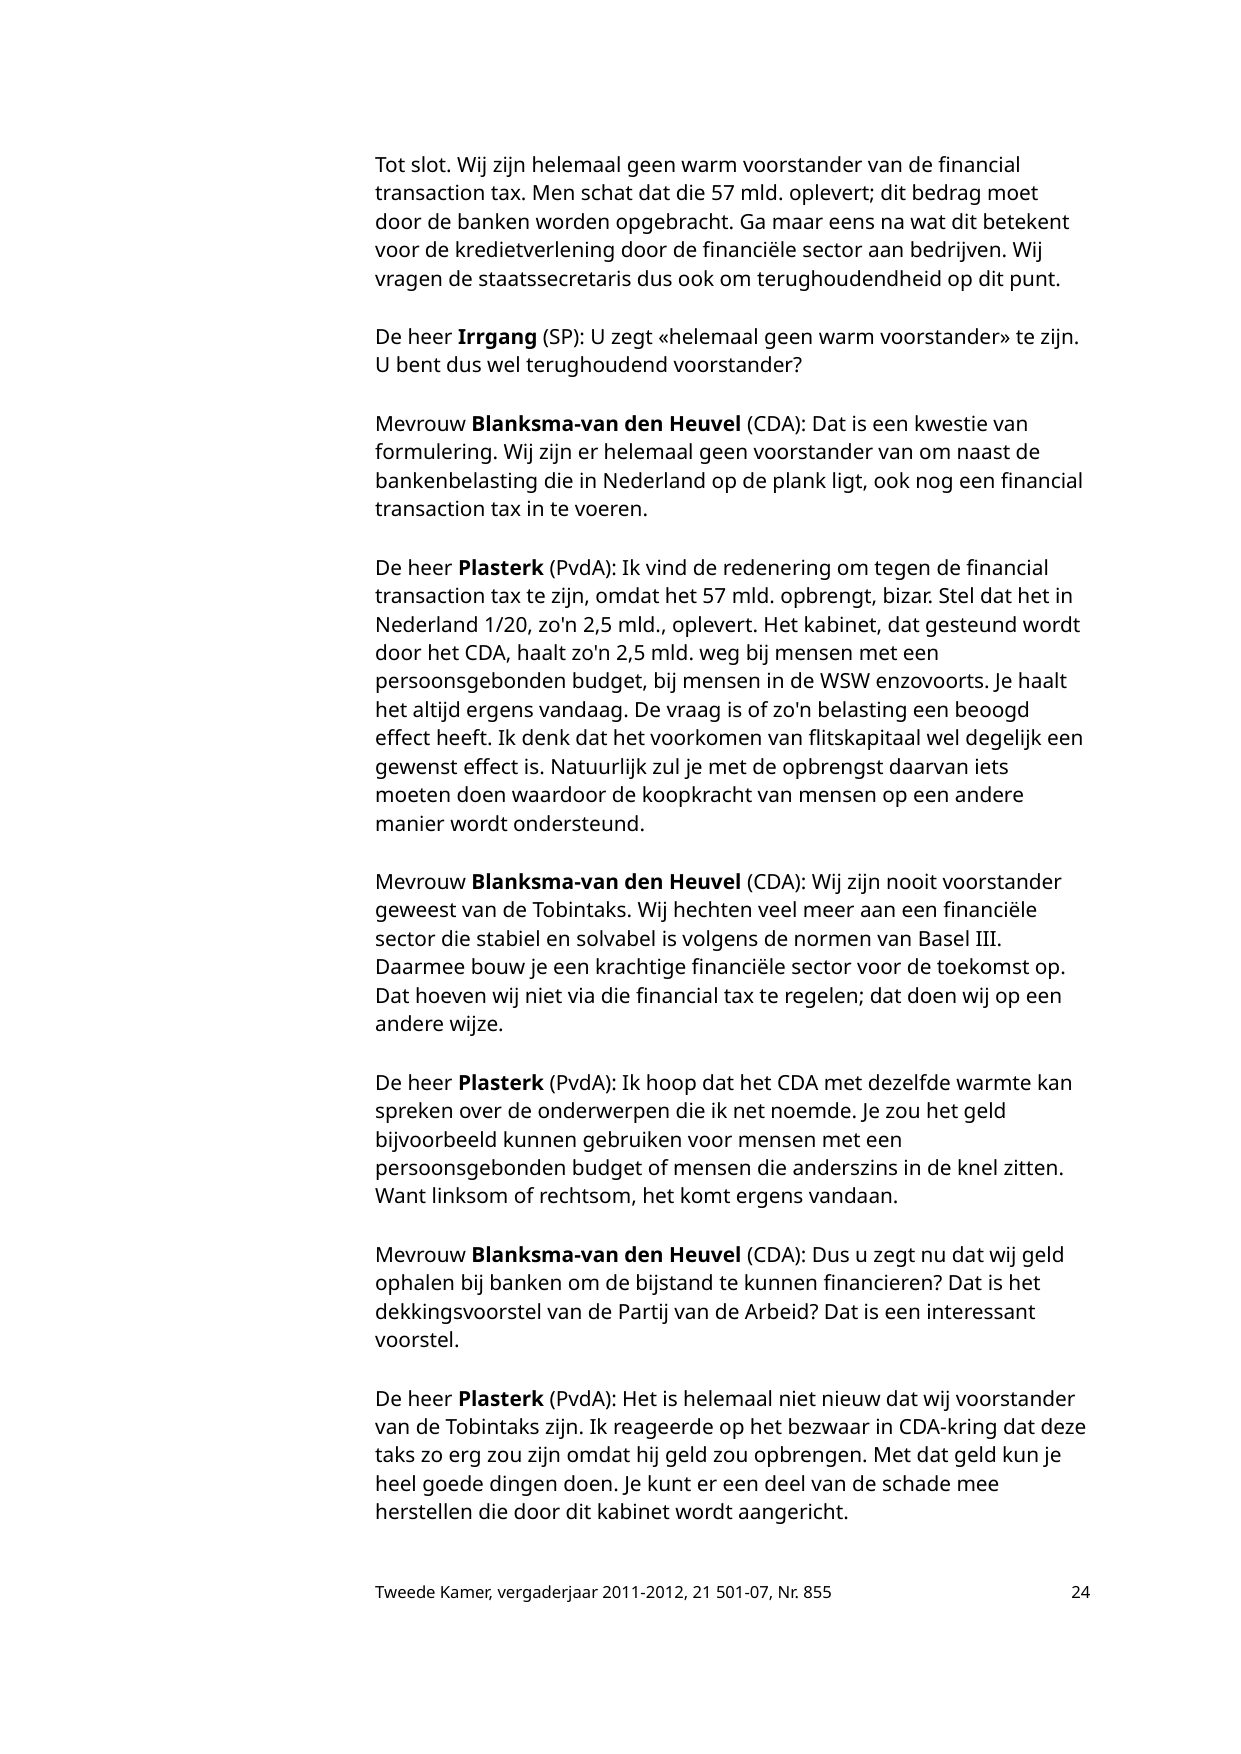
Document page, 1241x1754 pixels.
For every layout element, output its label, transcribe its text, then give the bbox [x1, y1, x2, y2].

text De heer Plasterk (PvdA): Ik hoop dat het CDA met dezelfde warmte kan spreken over de onderwerpen die ik net noemde. Je zou het geld bijvoorbeeld kunnen gebruiken voor mensen met een persoonsgebonden budget of mensen die anderszins in de knel zitten. Want linksom of rechtsom, het komt ergens vandaan. [375, 1068, 1090, 1210]
text De heer Plasterk (PvdA): Ik vind de redenering om tegen de financial transaction tax te zijn, omdat het 57 mld. opbrengt, bizar. Stel dat het in Nederland 1/20, zo'n 2,5 mld., oplevert. Het kabinet, dat gesteund wordt door het CDA, haalt zo'n 2,5 mld. weg bij mensen met een persoonsgebonden budget, bij mensen in de WSW enzovoorts. Je haalt het altijd ergens vandaag. De vraag is of zo'n belasting een beoogd effect heeft. Ik denk dat het voorkomen van flitskapitaal wel degelijk een gewenst effect is. Natuurlijk zul je met de opbrengst daarvan iets moeten doen waardoor de koopkracht van mensen op een andere manier wordt ondersteund. [375, 553, 1090, 837]
text Mevrouw Blanksma-van den Heuvel (CDA): Dus u zegt nu dat wij geld ophalen bij banken om de bijstand te kunnen financieren? Dat is het dekkingsvoorstel van de Partij van de Arbeid? Dat is een interessant voorstel. [375, 1240, 1090, 1354]
text Tot slot. Wij zijn helemaal geen warm voorstander van de financial transaction tax. Men schat dat die 57 mld. oplevert; dit bedrag moet door de banken worden opgebracht. Ga maar eens na wat dit betekent voor de kredietverlening door de financiële sector aan bedrijven. Wij vragen de staatssecretaris dus ook om terughoudendheid op dit punt. [375, 150, 1090, 292]
text De heer Plasterk (PvdA): Het is helemaal niet nieuw dat wij voorstander van de Tobintaks zijn. Ik reageerde op het bezwaar in CDA-kring dat deze taks zo erg zou zijn omdat hij geld zou opbrengen. Met dat geld kun je heel goede dingen doen. Je kunt er een deel van de schade mee herstellen die door dit kabinet wordt aangericht. [375, 1384, 1090, 1526]
text Mevrouw Blanksma-van den Heuvel (CDA): Dat is een kwestie van formulering. Wij zijn er helemaal geen voorstander van om naast de bankenbelasting die in Nederland op de plank ligt, ook nog een financial transaction tax in te voeren. [375, 409, 1090, 523]
text De heer Irrgang (SP): U zegt «helemaal geen warm voorstander» te zijn. U bent dus wel terughoudend voorstander? [375, 322, 1090, 379]
text Mevrouw Blanksma-van den Heuvel (CDA): Wij zijn nooit voorstander geweest van de Tobintaks. Wij hechten veel meer aan een financiële sector die stabiel en solvabel is volgens de normen van Basel III. Daarmee bouw je een krachtige financiële sector voor de toekomst op. Dat hoeven wij niet via die financial tax te regelen; dat doen wij op een andere wijze. [375, 867, 1090, 1038]
